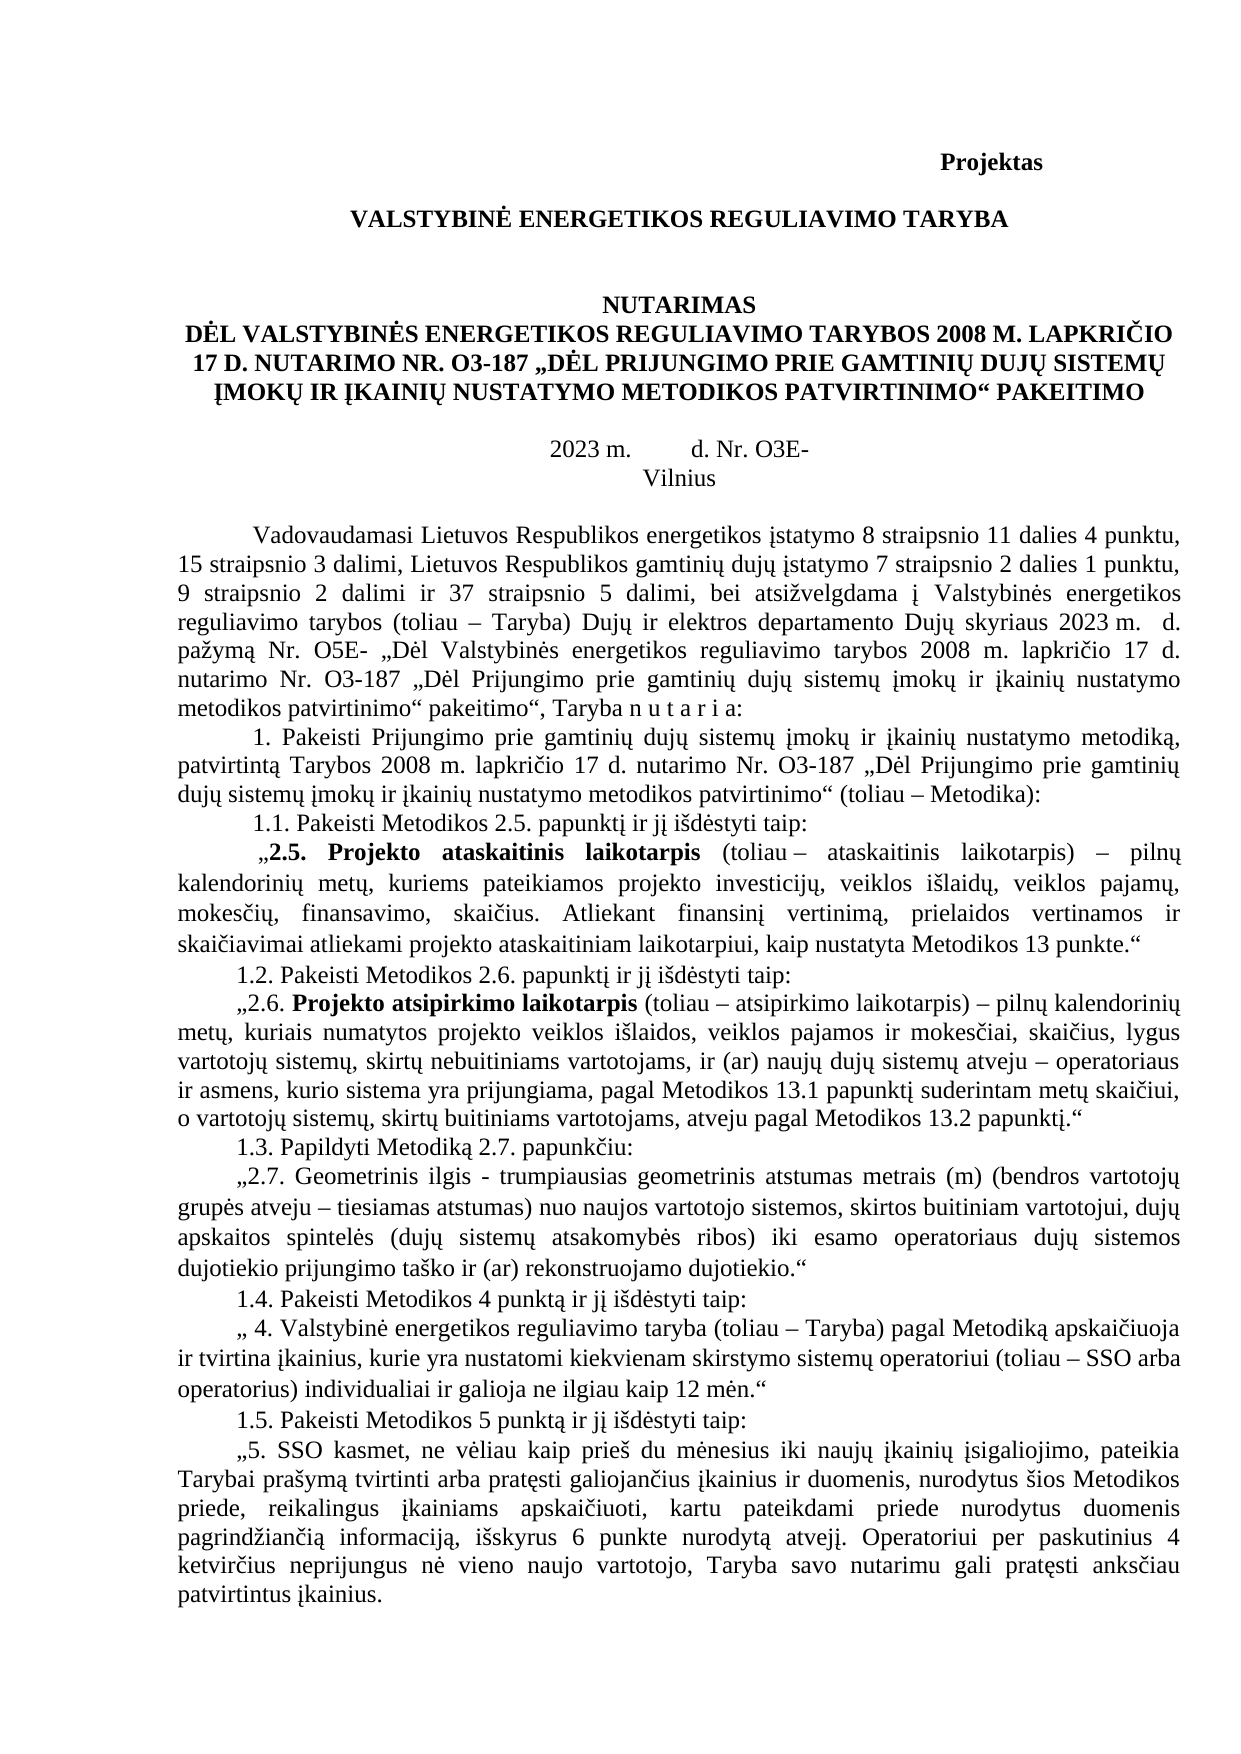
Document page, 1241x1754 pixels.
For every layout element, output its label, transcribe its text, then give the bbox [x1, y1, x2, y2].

text 1.1. Pakeisti Metodikos 2.5. papunktį ir jį išdėstyti taip: [177, 808, 1181, 837]
text 1. Pakeisti Prijungimo prie gamtinių dujų sistemų įmokų ir įkainių nustatymo metodiką, patvirtintą Tarybos 2008 m. lapkričio 17 d. nutarimo Nr. O3-187 „Dėl Prijungimo prie gamtinių dujų sistemų įmokų ir įkainių nustatymo metodikos patvirtinimo“ (toliau – Metodika): [177, 722, 1181, 808]
text „5. SSO kasmet, ne vėliau kaip prieš du mėnesius iki naujų įkainių įsigaliojimo, pateikia Tarybai prašymą tvirtinti arba pratęsti galiojančius įkainius ir duomenis, nurodytus šios Metodikos priede, reikalingus įkainiams apskaičiuoti, kartu pateikdami priede nurodytus duomenis pagrindžiančią informaciją, išskyrus 6 punkte nurodytą atvejį. Operatoriui per paskutinius 4 ketvirčius neprijungus nė vieno naujo vartotojo, Taryba savo nutarimu gali pratęsti anksčiau patvirtintus įkainius. [177, 1436, 1181, 1608]
text Vilnius [177, 463, 1181, 492]
text 1.3. Papildyti Metodiką 2.7. papunkčiu: [177, 1132, 1181, 1161]
text 1.2. Pakeisti Metodikos 2.6. papunktį ir jį išdėstyti taip: [177, 960, 1181, 988]
text 2023 m. d. Nr. O3E- [177, 434, 1181, 463]
text NUTARIMAS [177, 291, 1181, 319]
text „2.7. Geometrinis ilgis - trumpiausias geometrinis atstumas metrais (m) (bendros vartotojų grupės atveju – tiesiamas atstumas) nuo naujos vartotojo sistemos, skirtos buitiniam vartotojui, dujų apskaitos spintelės (dujų sistemų atsakomybės ribos) iki esamo operatoriaus dujų sistemos dujotiekio prijungimo taško ir (ar) rekonstruojamo dujotiekio.“ [177, 1161, 1181, 1282]
text Vadovaudamasi Lietuvos Respublikos energetikos įstatymo 8 straipsnio 11 dalies 4 punktu, 15 straipsnio 3 dalimi, Lietuvos Respublikos gamtinių dujų įstatymo 7 straipsnio 2 dalies 1 punktu, 9 straipsnio 2 dalimi ir 37 straipsnio 5 dalimi, bei atsižvelgdama į Valstybinės energetikos reguliavimo tarybos (toliau – Taryba) Dujų ir elektros departamento Dujų skyriaus 2023 m. d. pažymą Nr. O5E- „Dėl Valstybinės energetikos reguliavimo tarybos 2008 m. lapkričio 17 d. nutarimo Nr. O3-187 „Dėl Prijungimo prie gamtinių dujų sistemų įmokų ir įkainių nustatymo metodikos patvirtinimo“ pakeitimo“, Taryba n u t a r i a: [177, 521, 1181, 722]
text „2.6. Projekto atsipirkimo laikotarpis (toliau – atsipirkimo laikotarpis) – pilnų kalendorinių metų, kuriais numatytos projekto veiklos išlaidos, veiklos pajamos ir mokesčiai, skaičius, lygus vartotojų sistemų, skirtų nebuitiniams vartotojams, ir (ar) naujų dujų sistemų atveju – operatoriaus ir asmens, kurio sistema yra prijungiama, pagal Metodikos 13.1 papunktį suderintam metų skaičiui, o vartotojų sistemų, skirtų buitiniams vartotojams, atveju pagal Metodikos 13.2 papunktį.“ [177, 988, 1181, 1132]
text vALSTYBINĖ ENERGETIKOS REGULIAVIMO TARYBA [177, 204, 1181, 233]
text 1.5. Pakeisti Metodikos 5 punktą ir jį išdėstyti taip: [236, 1405, 1181, 1434]
text „2.5. Projekto ataskaitinis laikotarpis (toliau – ataskaitinis laikotarpis) – pilnų kalendorinių metų, kuriems pateikiamos projekto investicijų, veiklos išlaidų, veiklos pajamų, mokesčių, finansavimo, skaičius. Atliekant finansinį vertinimą, prielaidos vertinamos ir skaičiavimai atliekami projekto ataskaitiniam laikotarpiui, kaip nustatyta Metodikos 13 punkte.“ [177, 837, 1181, 958]
text DĖL VALSTYBINės ENERGETIKOS reguliavimo tarybos 2008 M. lapkričio 17 D. NUTARIMO NR. O3-187 „DĖL PRIJUNGIMO PRIE GAMTINIŲ DUJŲ SISTEMŲ ĮMOKŲ IR ĮKAINIŲ NUSTATYMO METODIKOS PATVIRTINIMO“ PAKEITIMO [177, 319, 1181, 406]
text 1.4. Pakeisti Metodikos 4 punktą ir jį išdėstyti taip: [177, 1284, 1181, 1313]
text Projektas [177, 147, 1181, 176]
text „ 4. Valstybinė energetikos reguliavimo taryba (toliau – Taryba) pagal Metodiką apskaičiuoja ir tvirtina įkainius, kurie yra nustatomi kiekvienam skirstymo sistemų operatoriui (toliau – SSO arba operatorius) individualiai ir galioja ne ilgiau kaip 12 mėn.“ [177, 1313, 1181, 1403]
